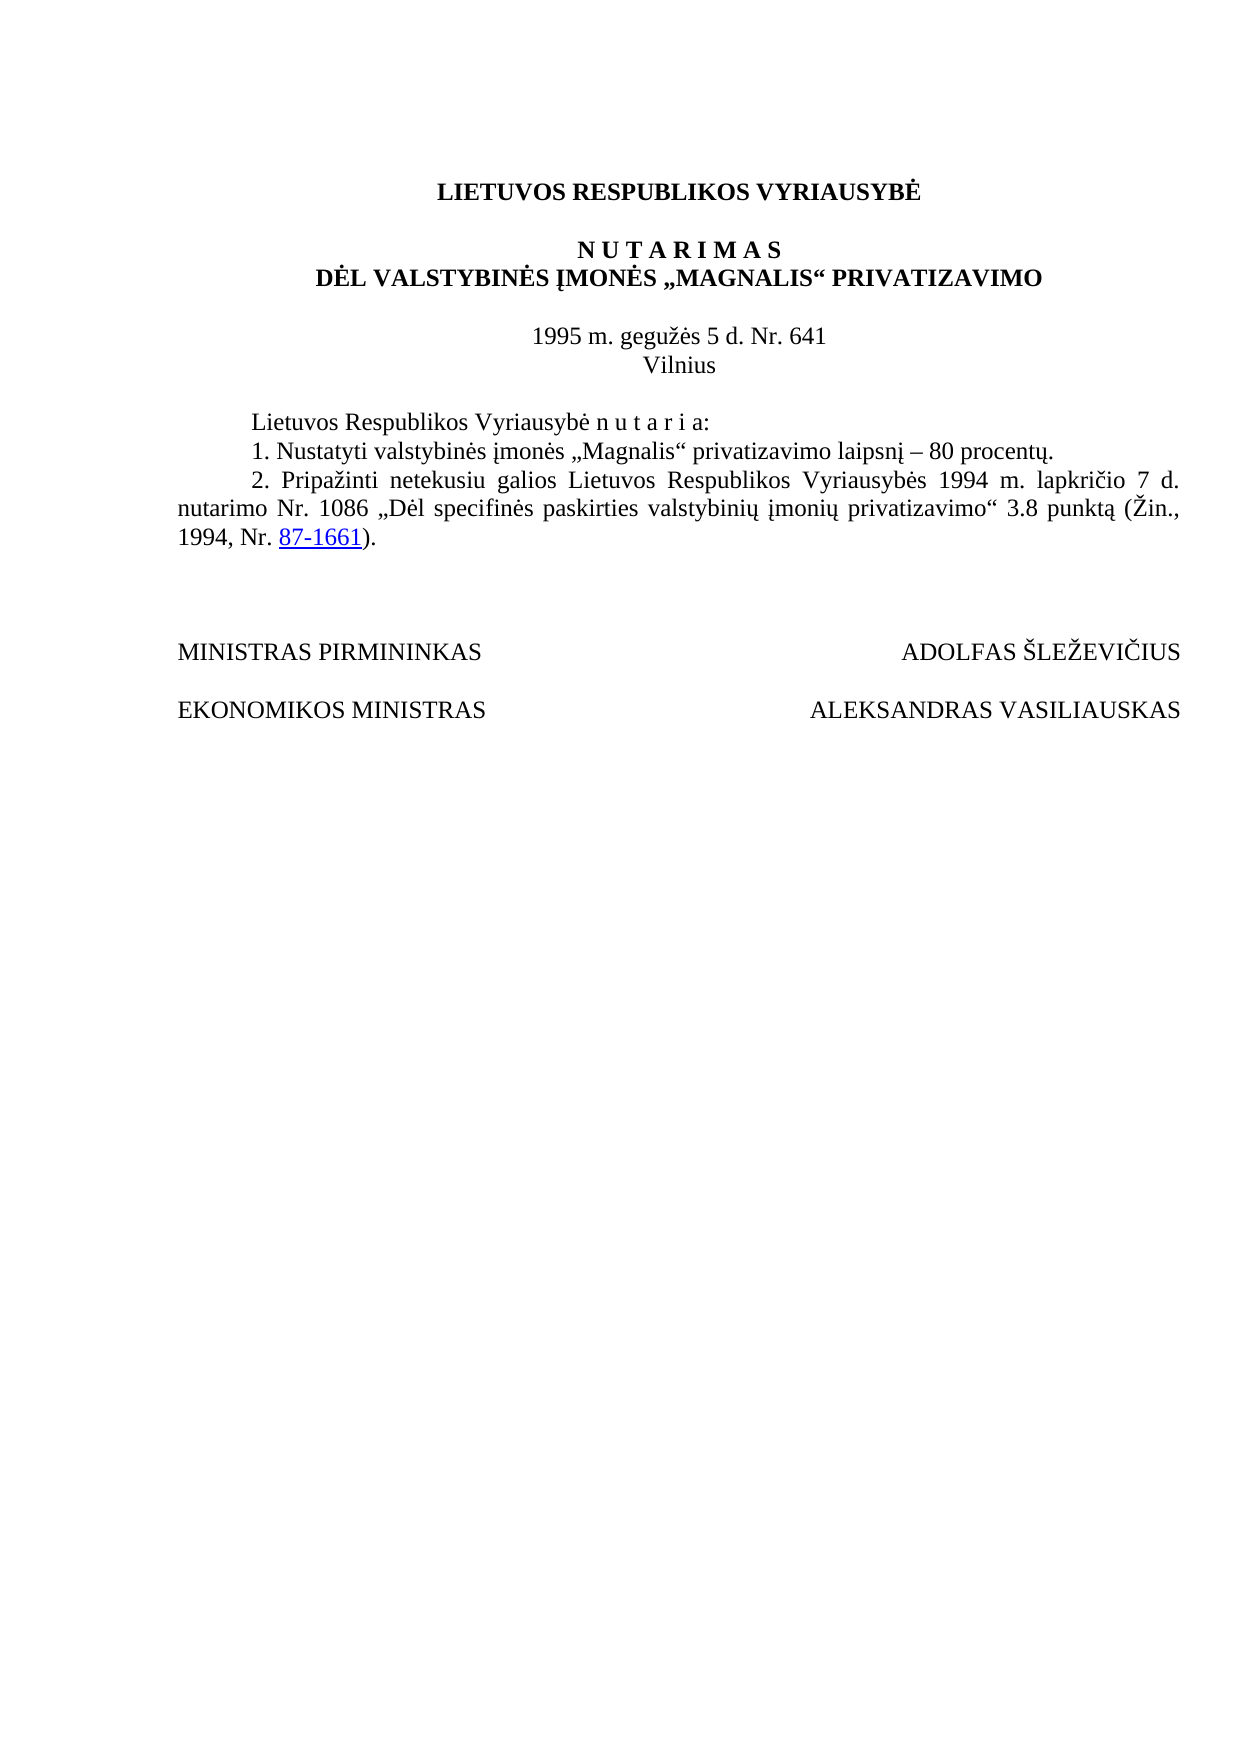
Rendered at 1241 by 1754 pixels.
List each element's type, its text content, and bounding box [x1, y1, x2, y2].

text MINISTRAS PIRMININKAS ADOLFAS ŠLEŽEVIČIUS [177, 637, 1181, 666]
text Lietuvos Respublikos Vyriausybė nutaria: [177, 407, 1181, 436]
text 1. Nustatyti valstybinės įmonės „Magnalis“ privatizavimo laipsnį – 80 procentų. [177, 436, 1181, 465]
text Vilnius [177, 350, 1181, 378]
text 1995 m. gegužės 5 d. Nr. 641 [177, 321, 1181, 350]
text EKONOMIKOS MINISTRAS ALEKSANDRAS VASILIAUSKAS [177, 695, 1181, 723]
text LIETUVOS RESPUBLIKOS VYRIAUSYBĖ [177, 177, 1181, 206]
text DĖL VALSTYBINĖS ĮMONĖS „MAGNALIS“ PRIVATIZAVIMO [177, 263, 1181, 292]
text N U T A R I M A S [177, 235, 1181, 263]
text 2. Pripažinti netekusiu galios Lietuvos Respublikos Vyriausybės 1994 m. lapkričio 7 d. nutarimo Nr. 1086 „Dėl specifinės paskirties valstybinių įmonių privatizavimo“ 3.8 punktą (Žin., 1994, Nr. 87-1661). [177, 465, 1181, 551]
